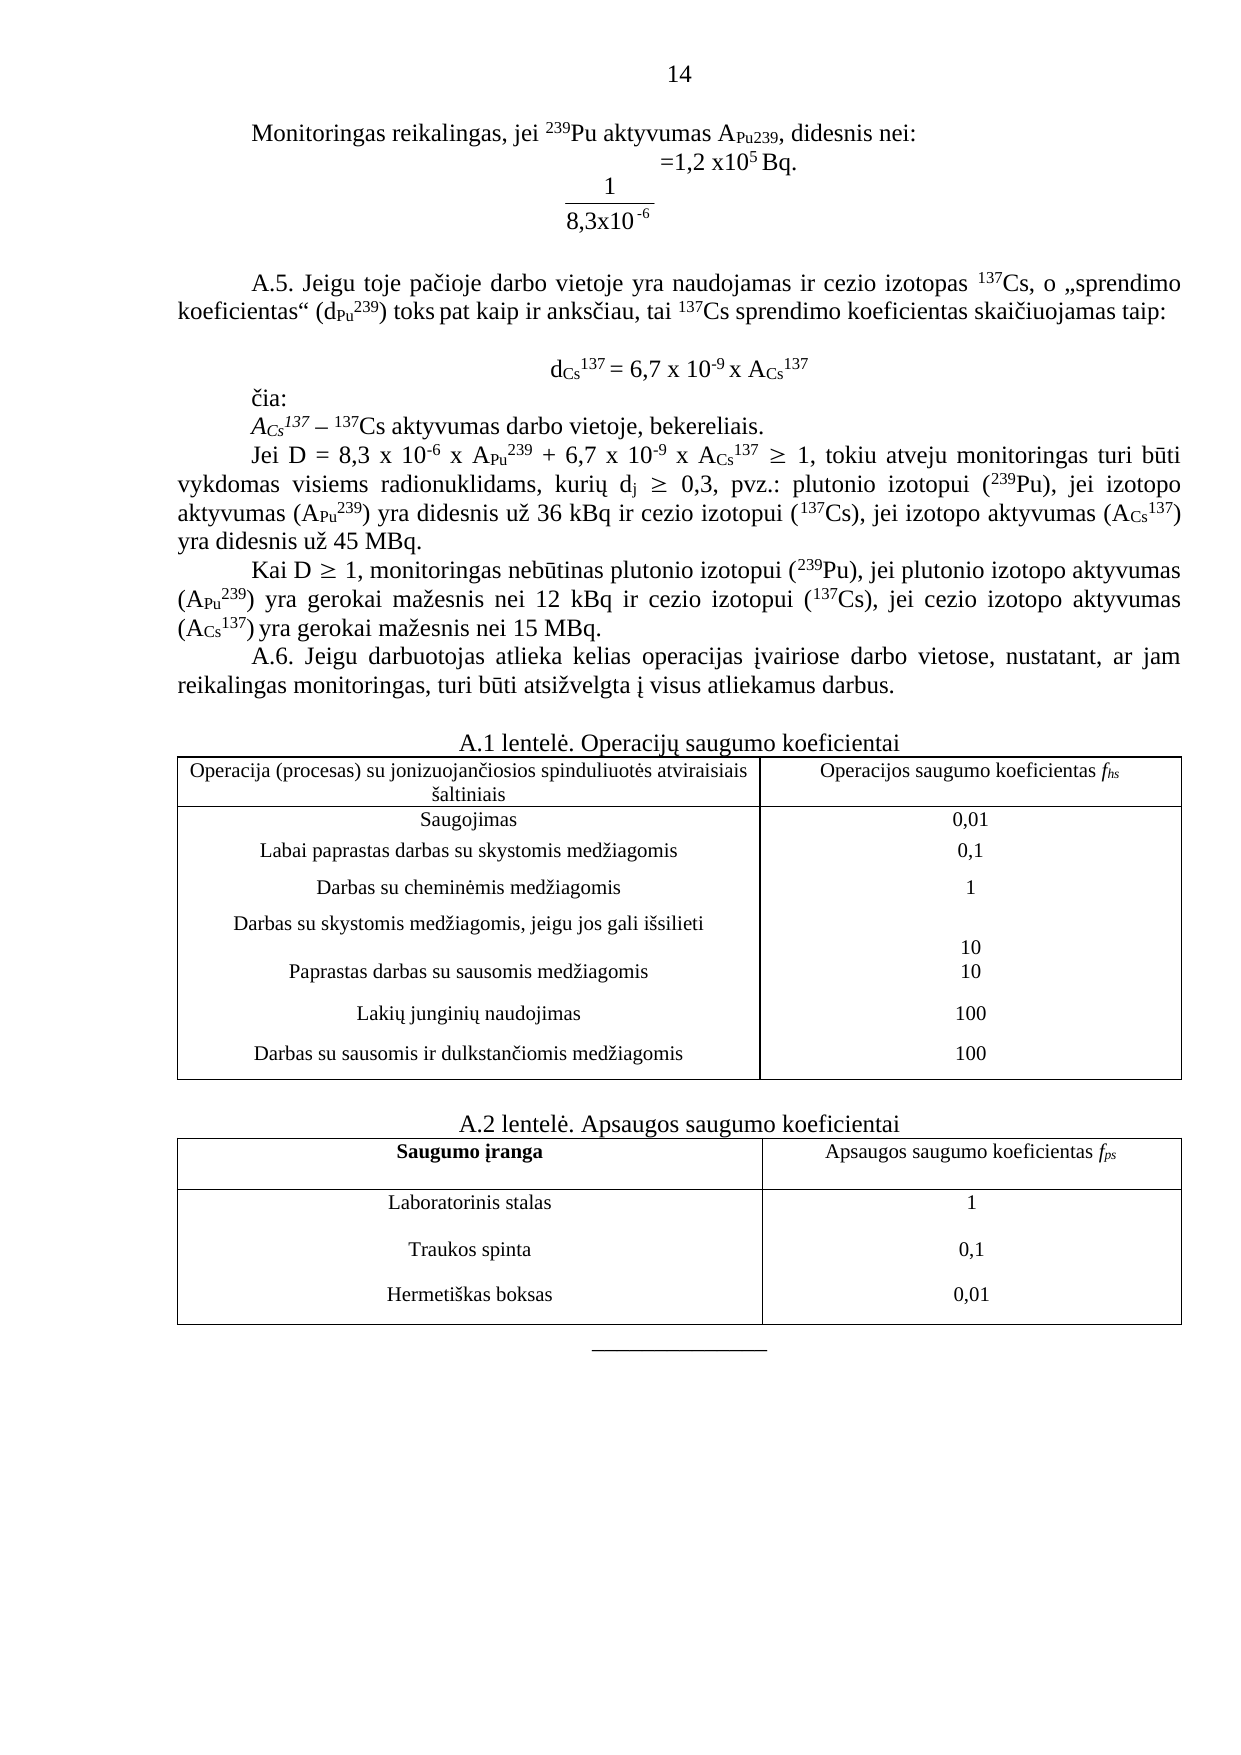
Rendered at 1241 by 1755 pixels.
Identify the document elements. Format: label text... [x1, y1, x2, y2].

text čia: [177, 383, 1181, 411]
text Jei D = 8,3 x 10-6 x APu239 + 6,7 x 10-9 x ACs137  1, tokiu atveju monitoringas turi būti vykdomas visiems radionuklidams, kurių dj  0,3, pvz.: plutonio izotopui (239Pu), jei izotopo aktyvumas (APu239) yra didesnis už 36 kBq ir cezio izotopui (137Cs), jei izotopo aktyvumas (ACs137) yra didesnis už 45 MBq. [177, 440, 1181, 555]
table_header Apsaugos saugumo koeficientas fps [763, 1139, 1181, 1189]
table_cell Saugojimas [178, 807, 759, 838]
table_header Operacijos saugumo koeficientas fhs [761, 758, 1181, 806]
table_cell 1 [763, 1190, 1181, 1237]
text ______________ [177, 1325, 1181, 1354]
table_cell Laboratorinis stalas [178, 1190, 762, 1237]
table_cell Lakių junginių naudojimas [178, 1001, 759, 1041]
text dCs137 = 6,7 x 10-9 x ACs137 [177, 354, 1181, 383]
text A.2 lentelė. Apsaugos saugumo koeficientai [177, 1109, 1181, 1138]
text A.5. Jeigu toje pačioje darbo vietoje yra naudojamas ir cezio izotopas 137Cs, o „sprendimo koeficientas“ (dPu239) toks pat kaip ir anksčiau, tai 137Cs sprendimo koeficientas skaičiuojamas taip: [177, 268, 1181, 325]
table_cell Darbas su cheminėmis medžiagomis [178, 875, 759, 911]
table_cell Labai paprastas darbas su skystomis medžiagomis [178, 838, 759, 874]
text Monitoringas reikalingas, jei 239Pu aktyvumas APu239, didesnis nei: [177, 118, 1181, 147]
table_header Saugumo įranga [178, 1139, 762, 1189]
table_cell Darbas su skystomis medžiagomis, jeigu jos gali išsilieti [178, 911, 759, 959]
table_cell Hermetiškas boksas [178, 1282, 762, 1324]
table_cell 10 [761, 959, 1181, 1001]
table_cell Darbas su sausomis ir dulkstančiomis medžiagomis [178, 1041, 759, 1079]
table_cell 10 [761, 911, 1181, 959]
text ACs137 – 137Cs aktyvumas darbo vietoje, bekereliais. [177, 411, 1181, 440]
table_cell Traukos spinta [178, 1237, 762, 1282]
table_cell Paprastas darbas su sausomis medžiagomis [178, 959, 759, 1001]
table_cell 0,1 [763, 1237, 1181, 1282]
table_cell 100 [761, 1041, 1181, 1079]
table_cell 0,1 [761, 838, 1181, 874]
table_cell 0,01 [761, 807, 1181, 838]
table_cell 1 [761, 875, 1181, 911]
text A.6. Jeigu darbuotojas atlieka kelias operacijas įvairiose darbo vietose, nustatant, ar jam reikalingas monitoringas, turi būti atsižvelgta į visus atliekamus darbus. [177, 641, 1181, 699]
table_cell 100 [761, 1001, 1181, 1041]
text =1,2 x105 Bq. [177, 147, 1181, 239]
text A.1 lentelė. Operacijų saugumo koeficientai [177, 728, 1181, 756]
text Kai D  1, monitoringas nebūtinas plutonio izotopui (239Pu), jei plutonio izotopo aktyvumas (APu239) yra gerokai mažesnis nei 12 kBq ir cezio izotopui (137Cs), jei cezio izotopo aktyvumas (ACs137) yra gerokai mažesnis nei 15 MBq. [177, 555, 1181, 641]
table_cell 0,01 [763, 1282, 1181, 1324]
table_header Operacija (procesas) su jonizuojančiosios spinduliuotės atviraisiais šaltiniais [178, 758, 759, 806]
